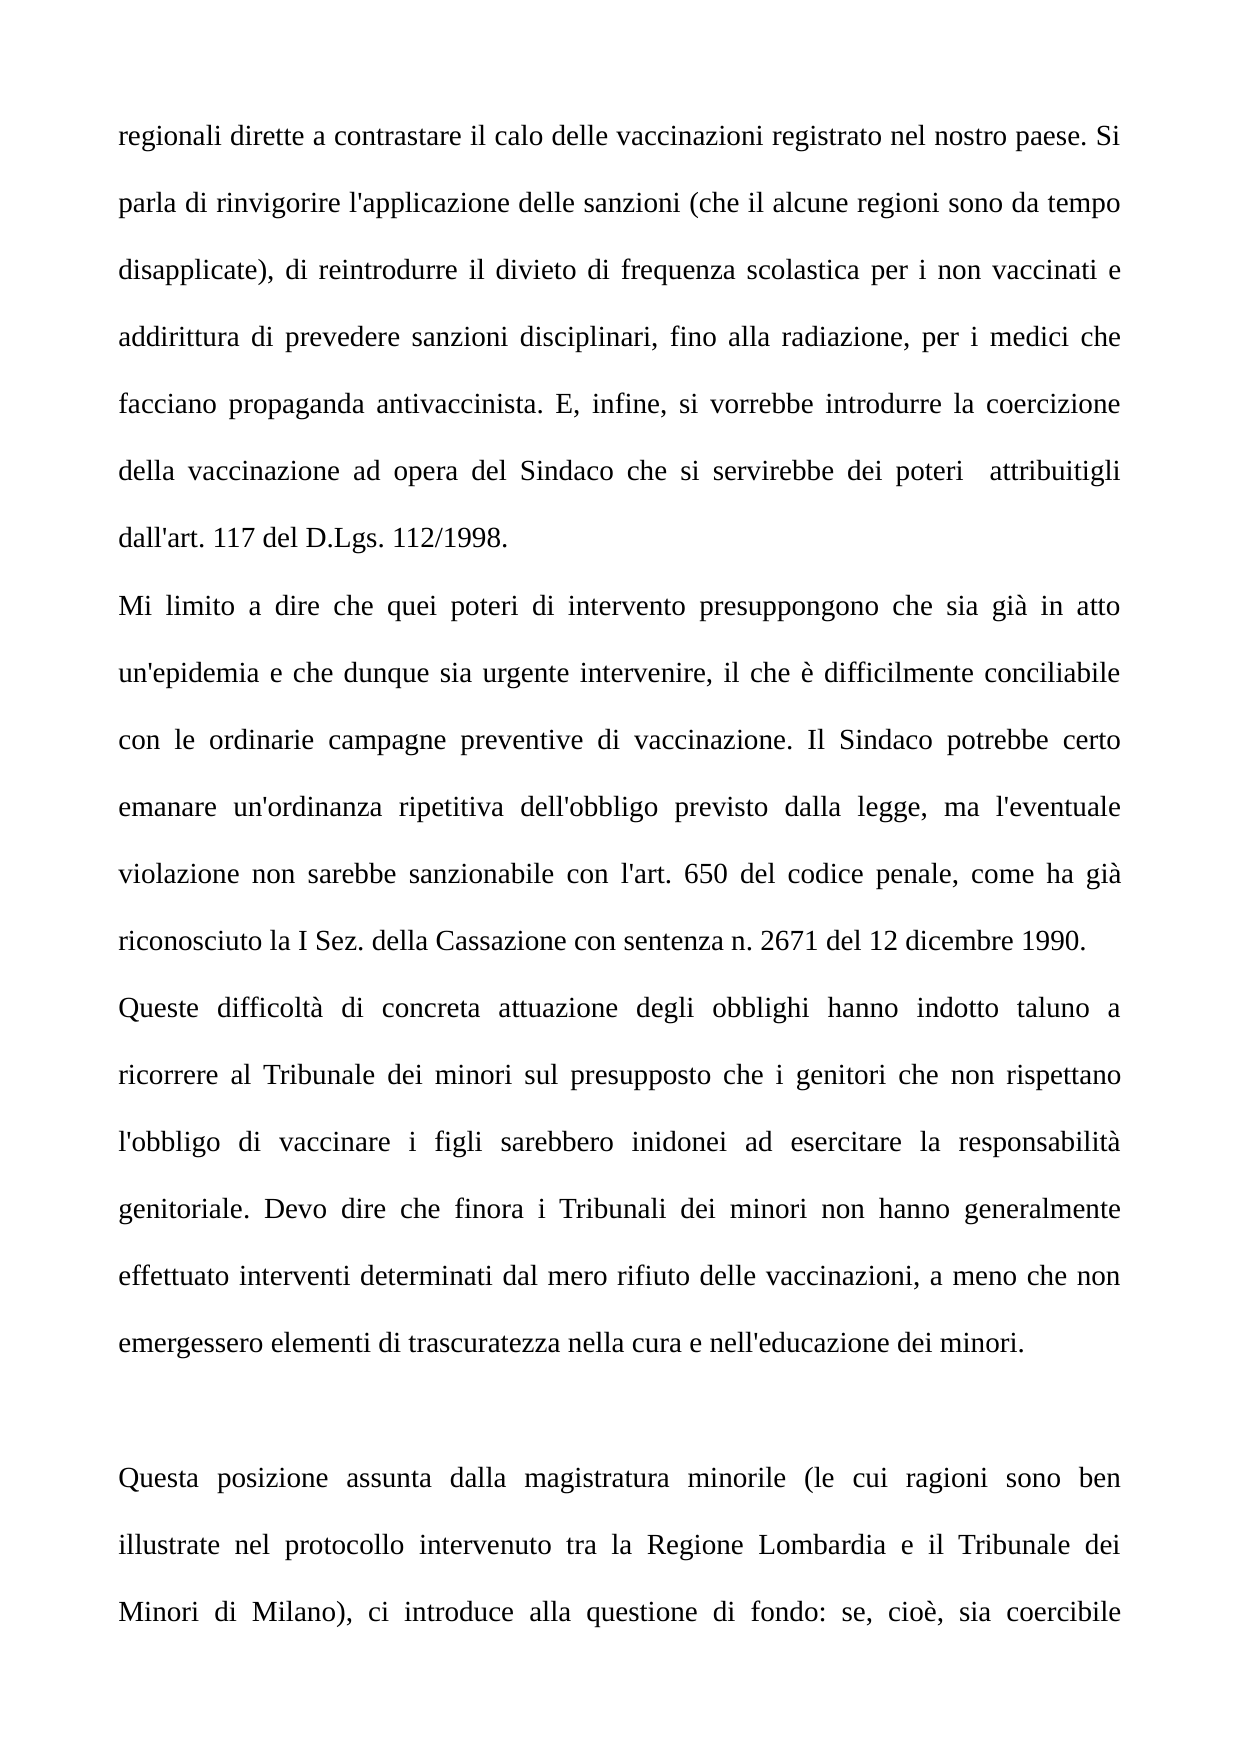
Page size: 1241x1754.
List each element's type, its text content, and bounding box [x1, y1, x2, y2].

text regionali dirette a contrastare il calo delle vaccinazioni registrato nel nostro paese. Si parla di rinvigorire l'applicazione delle sanzioni (che il alcune regioni sono da tempo disapplicate), di reintrodurre il divieto di frequenza scolastica per i non vaccinati e addirittura di prevedere sanzioni disciplinari, fino alla radiazione, per i medici che facciano propaganda antivaccinista. E, infine, si vorrebbe introdurre la coercizione della vaccinazione ad opera del Sindaco che si servirebbe dei poteri attribuitigli dall'art. 117 del D.Lgs. 112/1998. [118, 118, 1122, 554]
text Mi limito a dire che quei poteri di intervento presuppongono che sia già in atto un'epidemia e che dunque sia urgente intervenire, il che è difficilmente conciliabile con le ordinarie campagne preventive di vaccinazione. Il Sindaco potrebbe certo emanare un'ordinanza ripetitiva dell'obbligo previsto dalla legge, ma l'eventuale violazione non sarebbe sanzionabile con l'art. 650 del codice penale, come ha già riconosciuto la I Sez. della Cassazione con sentenza n. 2671 del 12 dicembre 1990. [118, 588, 1122, 957]
text Questa posizione assunta dalla magistratura minorile (le cui ragioni sono ben illustrate nel protocollo intervenuto tra la Regione Lombardia e il Tribunale dei Minori di Milano), ci introduce alla questione di fondo: se, cioè, sia coercibile [118, 1460, 1122, 1627]
text Queste difficoltà di concreta attuazione degli obblighi hanno indotto taluno a ricorrere al Tribunale dei minori sul presupposto che i genitori che non rispettano l'obbligo di vaccinare i figli sarebbero inidonei ad esercitare la responsabilità genitoriale. Devo dire che finora i Tribunali dei minori non hanno generalmente effettuato interventi determinati dal mero rifiuto delle vaccinazioni, a meno che non emergessero elementi di trascuratezza nella cura e nell'educazione dei minori. [118, 990, 1122, 1359]
